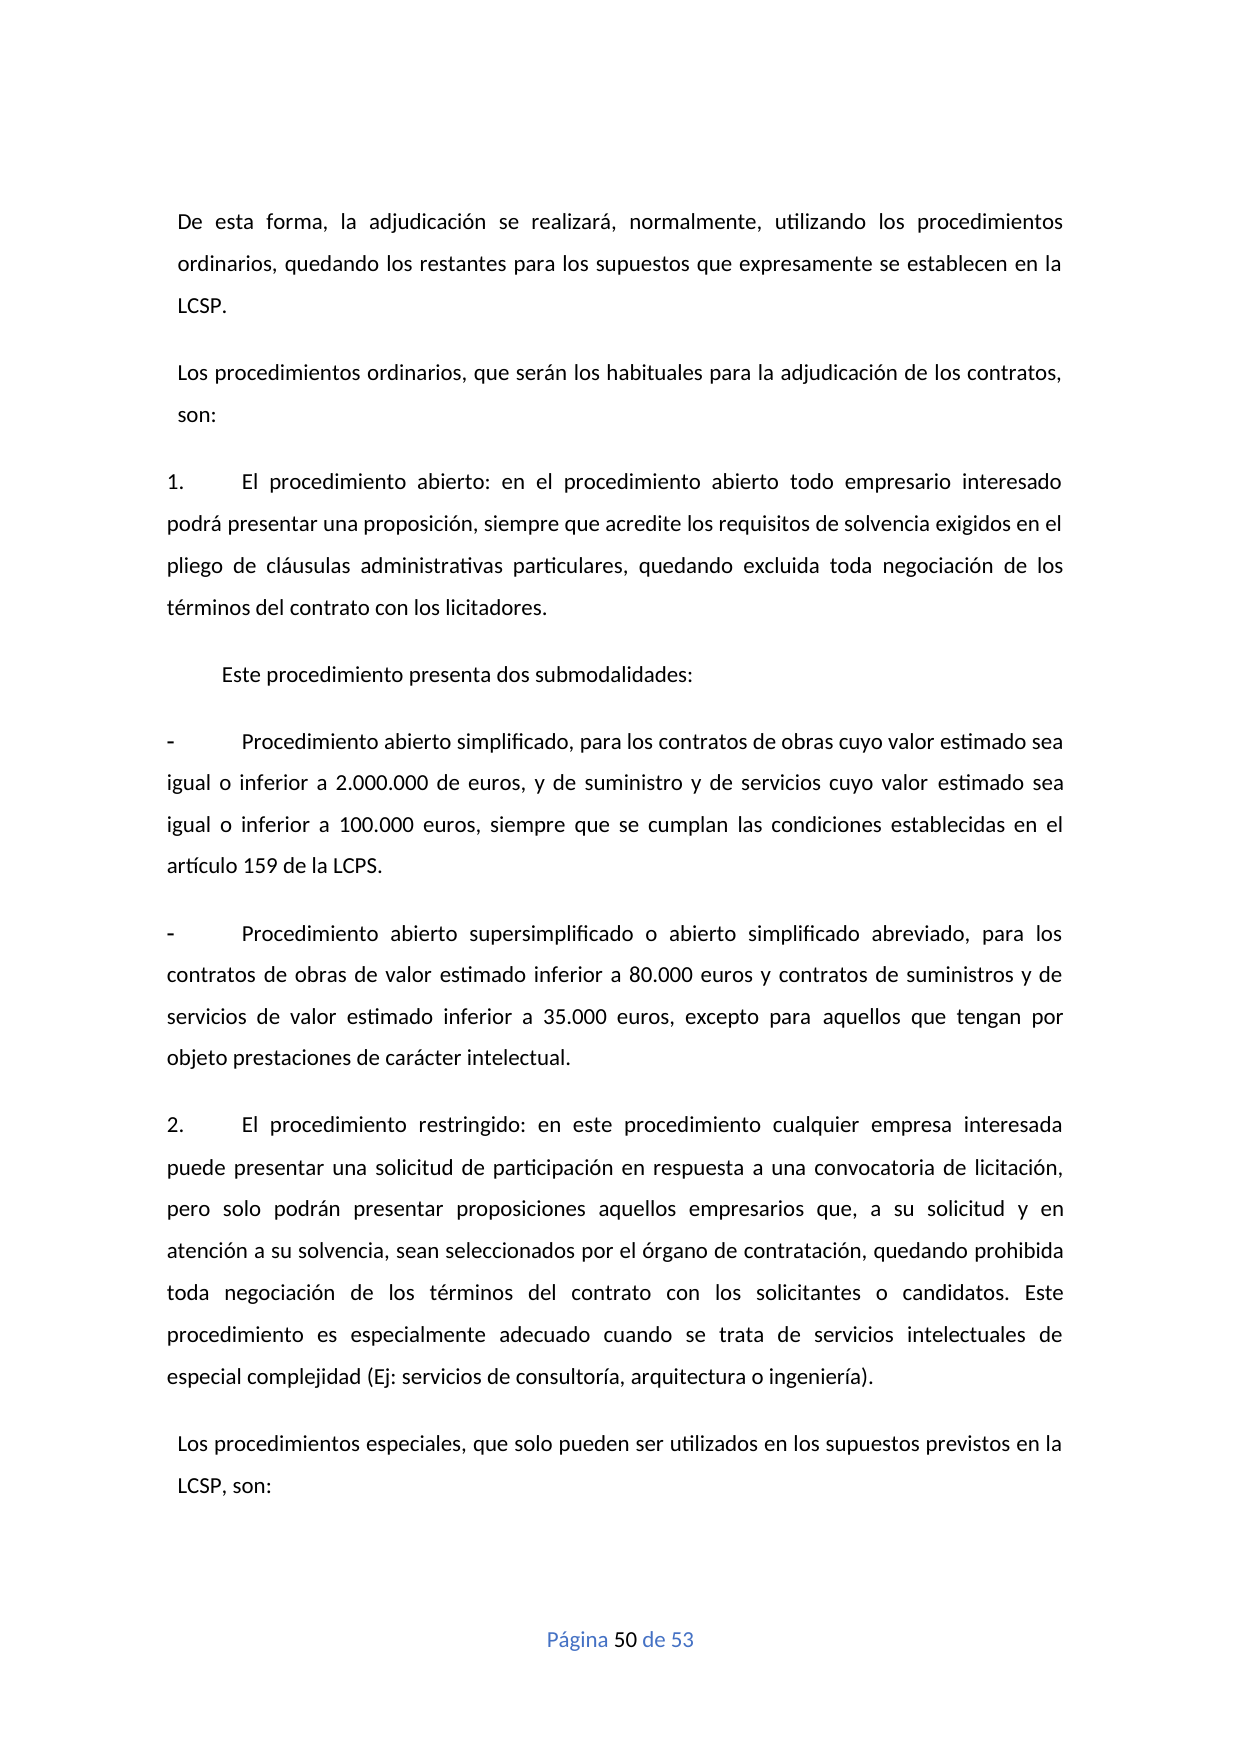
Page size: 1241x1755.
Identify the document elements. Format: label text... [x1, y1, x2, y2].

text Este procedimiento presenta dos submodalidades: [222, 660, 1076, 688]
text Los procedimientos ordinarios, que serán los habituales para la adjudicación de los contratos, son: [177, 358, 1064, 428]
list Procedimiento abierto simplificado, para los contratos de obras cuyo valor estimado sea igual o inferior a 2.000.000 de euros, y de suministro y de servicios cuyo valor estimado sea igual o inferior a 100.000 euros, siempre que se cumplan las condiciones establecidas en el artículo 159 de la LCPS. [167, 727, 1064, 879]
list El procedimiento abierto: en el procedimiento abierto todo empresario interesado podrá presentar una proposición, siempre que acredite los requisitos de solvencia exigidos en el pliego de cláusulas administrativas particulares, quedando excluida toda negociación de los términos del contrato con los licitadores. [167, 467, 1064, 621]
list El procedimiento restringido: en este procedimiento cualquier empresa interesada puede presentar una solicitud de participación en respuesta a una convocatoria de licitación, pero solo podrán presentar proposiciones aquellos empresarios que, a su solicitud y en atención a su solvencia, sean seleccionados por el órgano de contratación, quedando prohibida toda negociación de los términos del contrato con los solicitantes o candidatos. Este procedimiento es especialmente adecuado cuando se trata de servicios intelectuales de especial complejidad (Ej: servicios de consultoría, arquitectura o ingeniería). [167, 1111, 1064, 1391]
text Los procedimientos especiales, que solo pueden ser utilizados en los supuestos previstos en la LCSP, son: [177, 1429, 1064, 1499]
text De esta forma, la adjudicación se realizará, normalmente, utilizando los procedimientos ordinarios, quedando los restantes para los supuestos que expresamente se establecen en la LCSP. [177, 207, 1063, 319]
list Procedimiento abierto supersimplificado o abierto simplificado abreviado, para los contratos de obras de valor estimado inferior a 80.000 euros y contratos de suministros y de servicios de valor estimado inferior a 35.000 euros, excepto para aquellos que tengan por objeto prestaciones de carácter intelectual. [167, 919, 1063, 1071]
